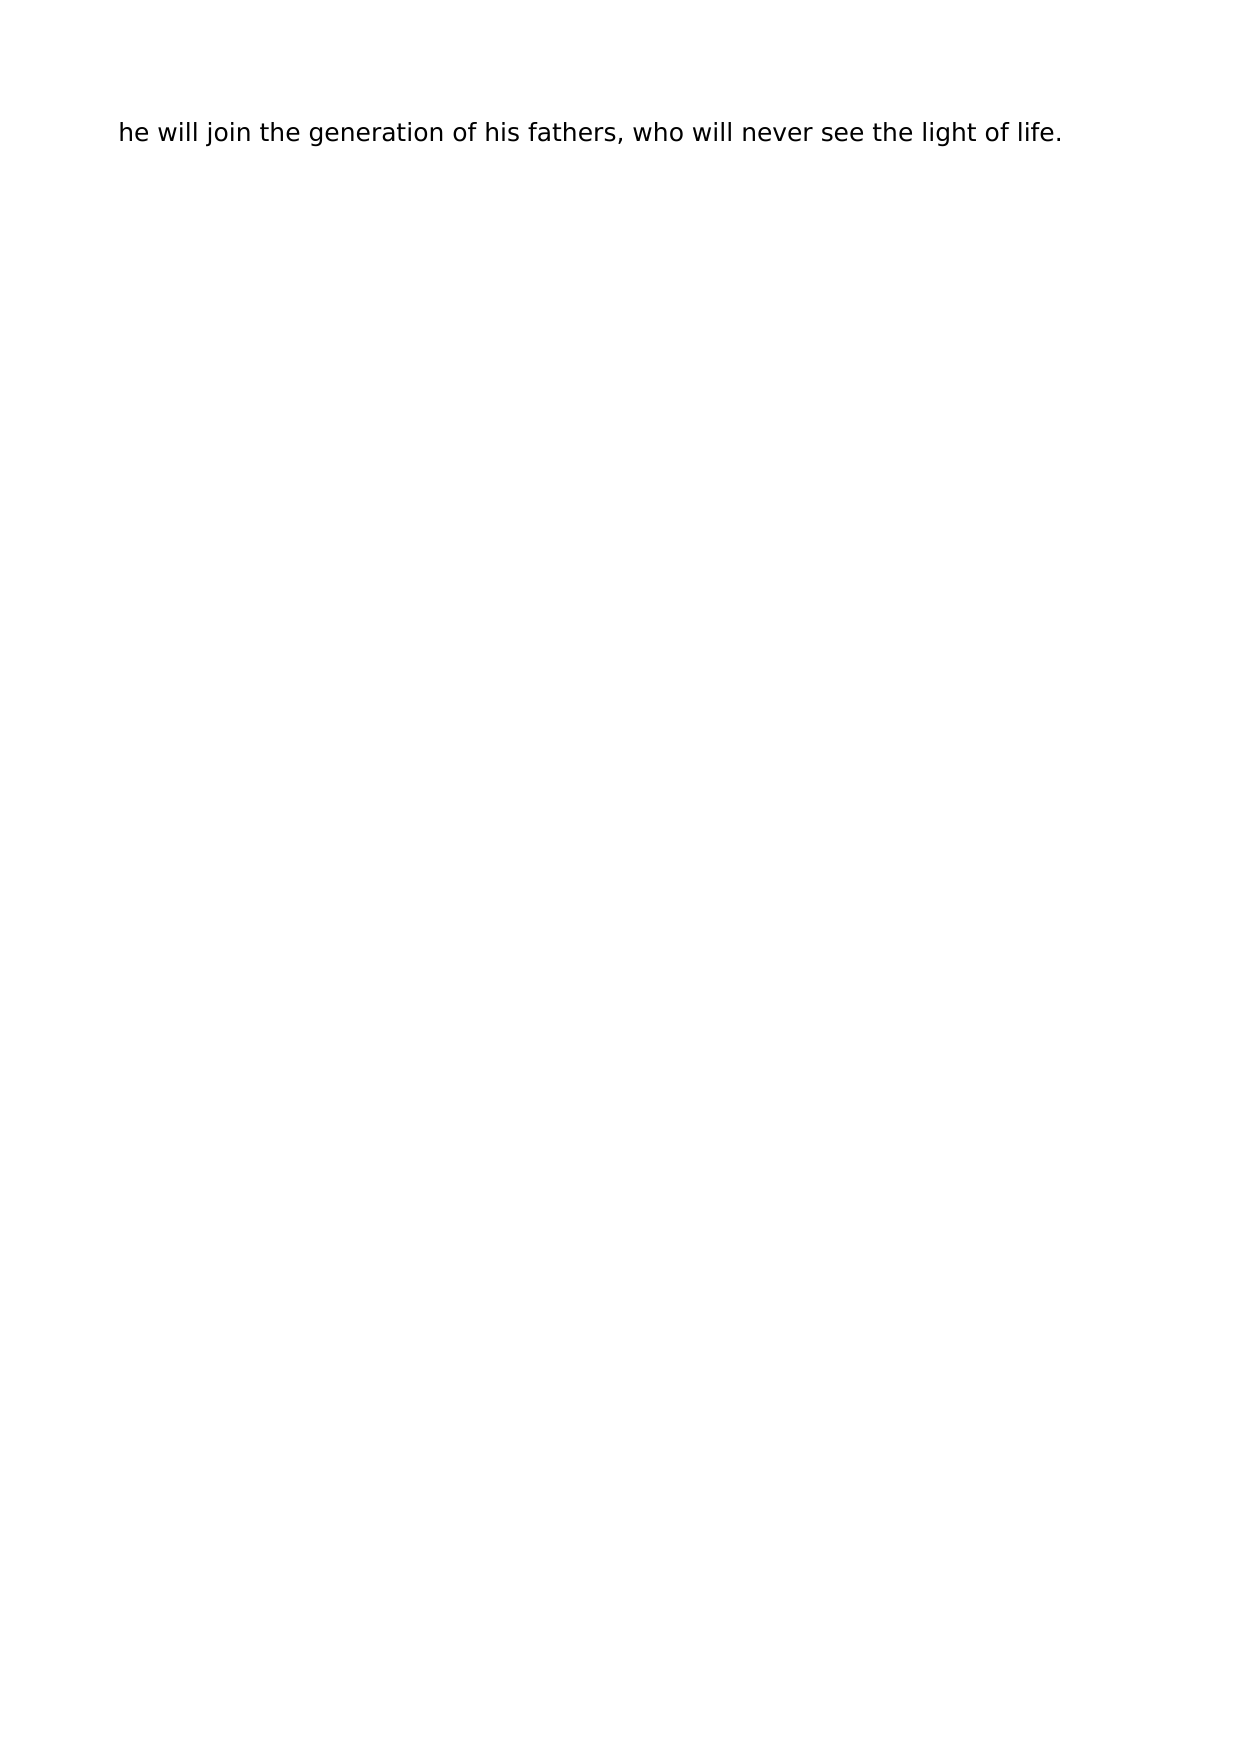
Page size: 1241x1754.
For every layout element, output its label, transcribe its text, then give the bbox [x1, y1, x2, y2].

text he will join the generation of his fathers, who will never see the light of life. [118, 118, 1122, 147]
